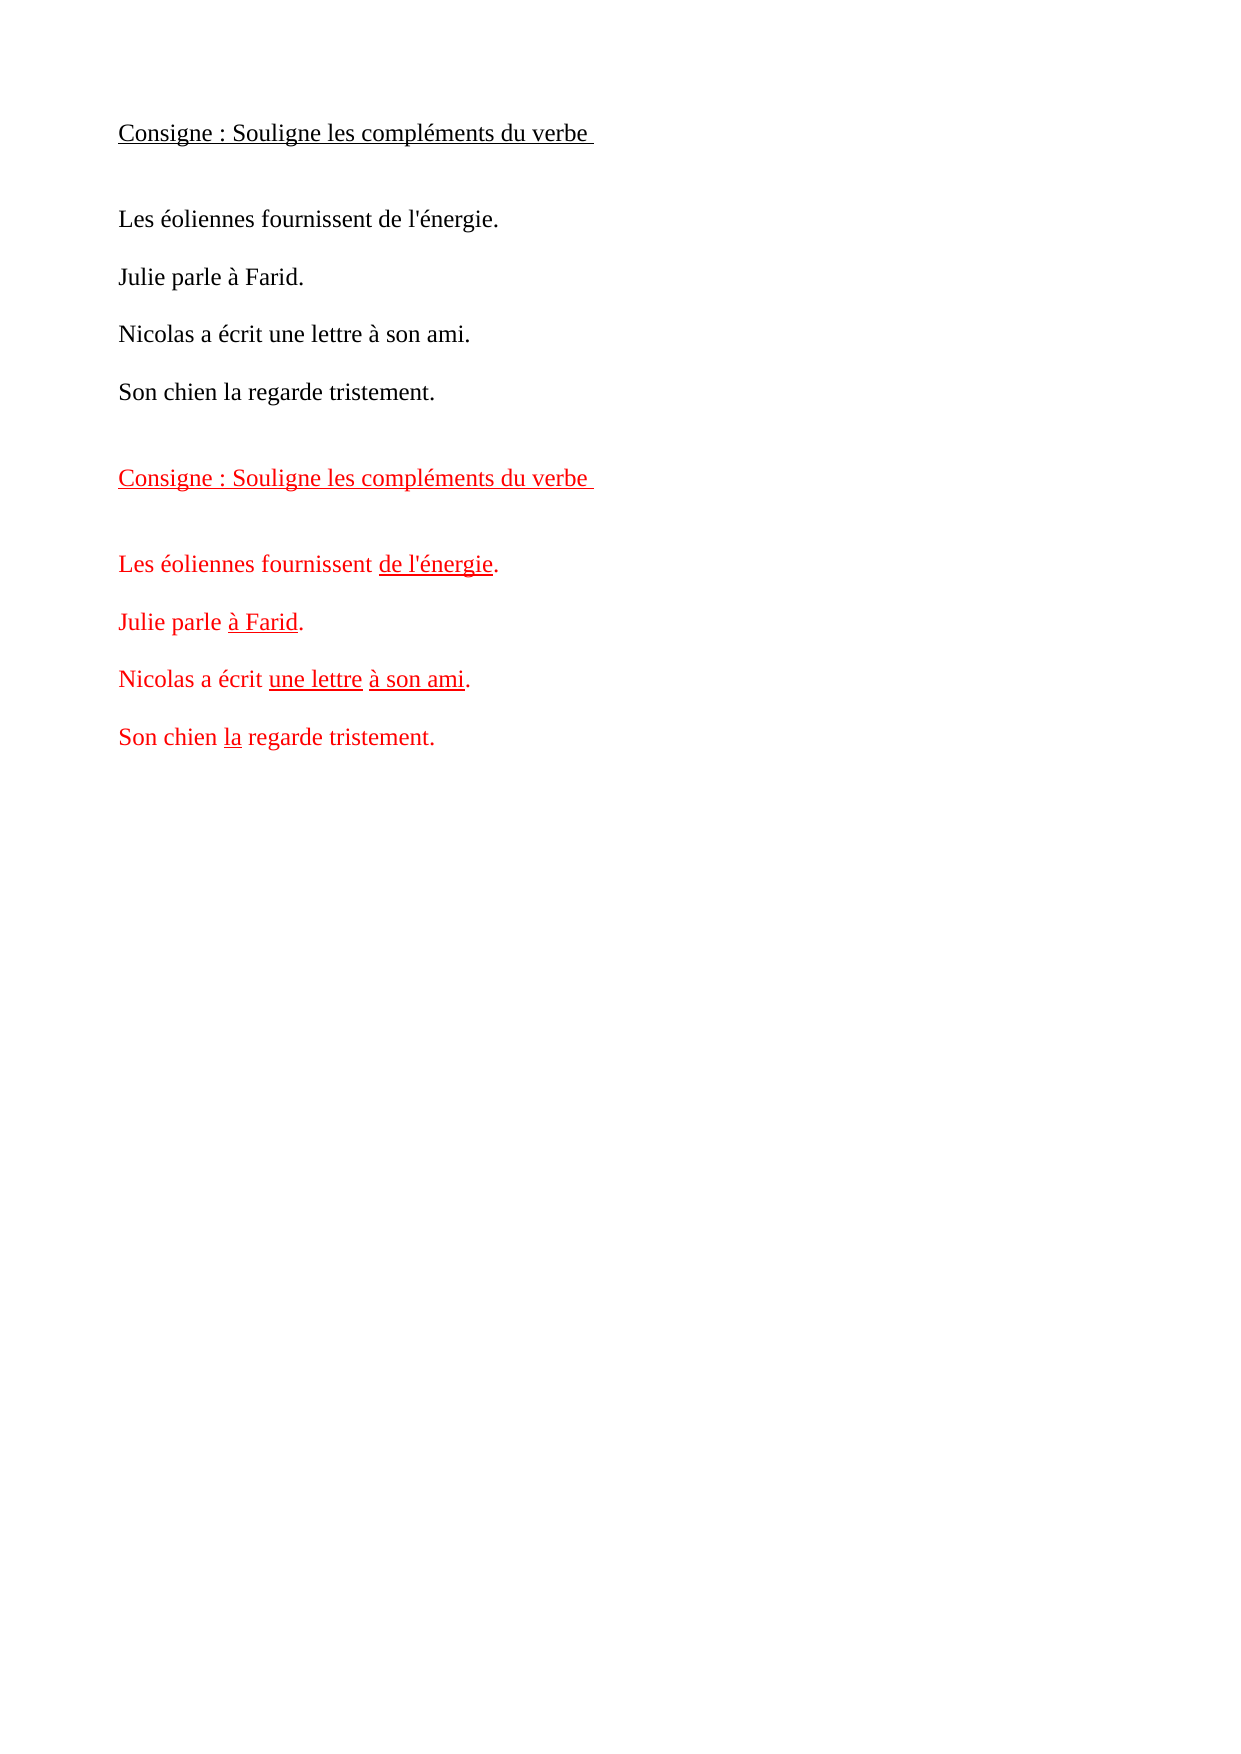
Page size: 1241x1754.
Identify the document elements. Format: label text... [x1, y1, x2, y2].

text Consigne : Souligne les compléments du verbe [118, 118, 1122, 147]
text Son chien la regarde tristement. [118, 377, 1122, 406]
text Son chien la regarde tristement. [118, 722, 1122, 751]
text Les éoliennes fournissent de l'énergie. [118, 204, 1122, 233]
text Nicolas a écrit une lettre à son ami. [118, 664, 1122, 693]
text Les éoliennes fournissent de l'énergie. [118, 549, 1122, 578]
text Julie parle à Farid. [118, 262, 1122, 291]
text Julie parle à Farid. [118, 607, 1122, 636]
text Nicolas a écrit une lettre à son ami. [118, 319, 1122, 348]
text Consigne : Souligne les compléments du verbe [118, 463, 1122, 492]
